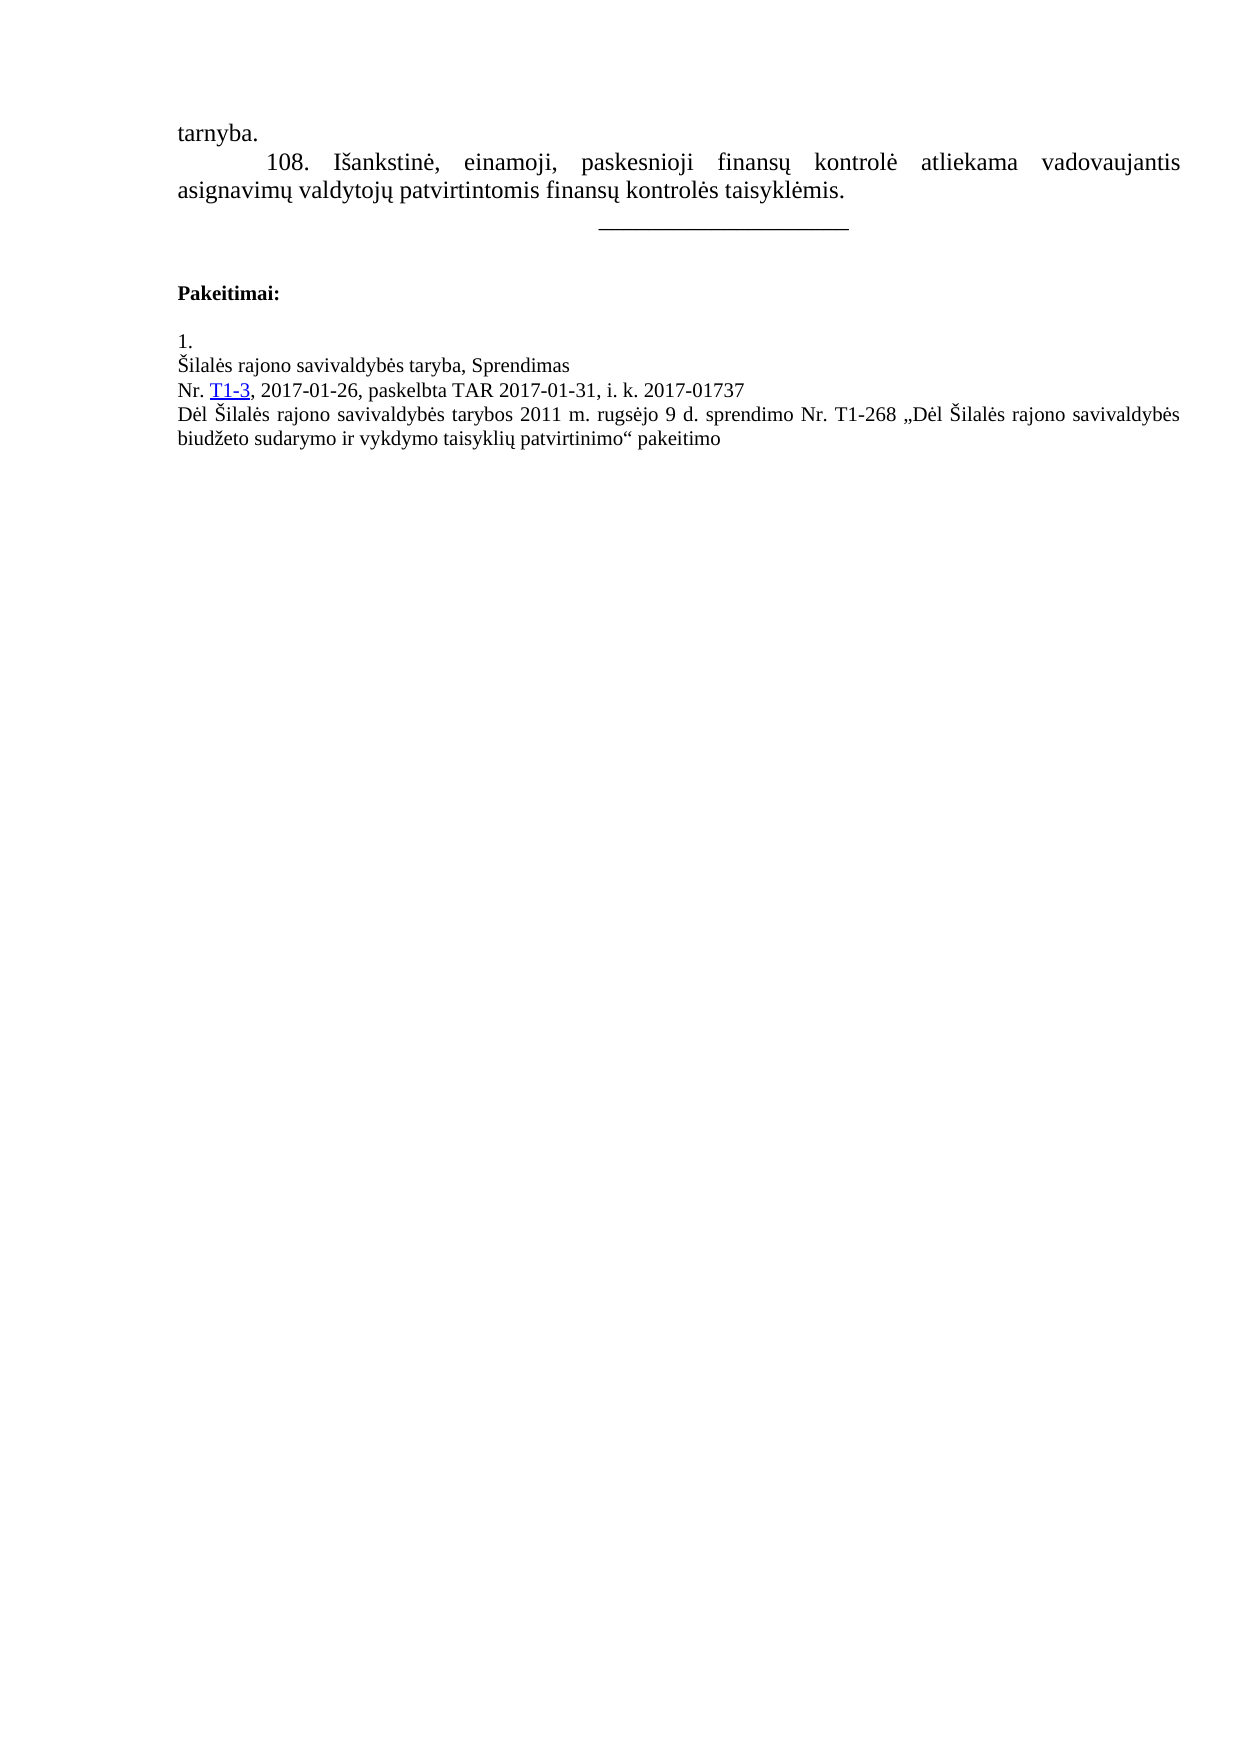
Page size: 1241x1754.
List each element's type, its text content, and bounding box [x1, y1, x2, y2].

text 1. [177, 329, 1181, 353]
text 108. Išankstinė, einamoji, paskesnioji finansų kontrolė atliekama vadovaujantis asignavimų valdytojų patvirtintomis finansų kontrolės taisyklėmis. [177, 147, 1181, 204]
text Šilalės rajono savivaldybės taryba, Sprendimas [177, 353, 1181, 377]
text Nr. T1-3, 2017-01-26, paskelbta TAR 2017-01-31, i. k. 2017-01737 [177, 377, 1181, 402]
text Dėl Šilalės rajono savivaldybės tarybos 2011 m. rugsėjo 9 d. sprendimo Nr. T1-268 „Dėl Šilalės rajono savivaldybės biudžeto sudarymo ir vykdymo taisyklių patvirtinimo“ pakeitimo [177, 402, 1181, 450]
text tarnyba. [177, 118, 1181, 147]
text Pakeitimai: [177, 281, 1181, 305]
text ____________________ [177, 204, 1181, 233]
